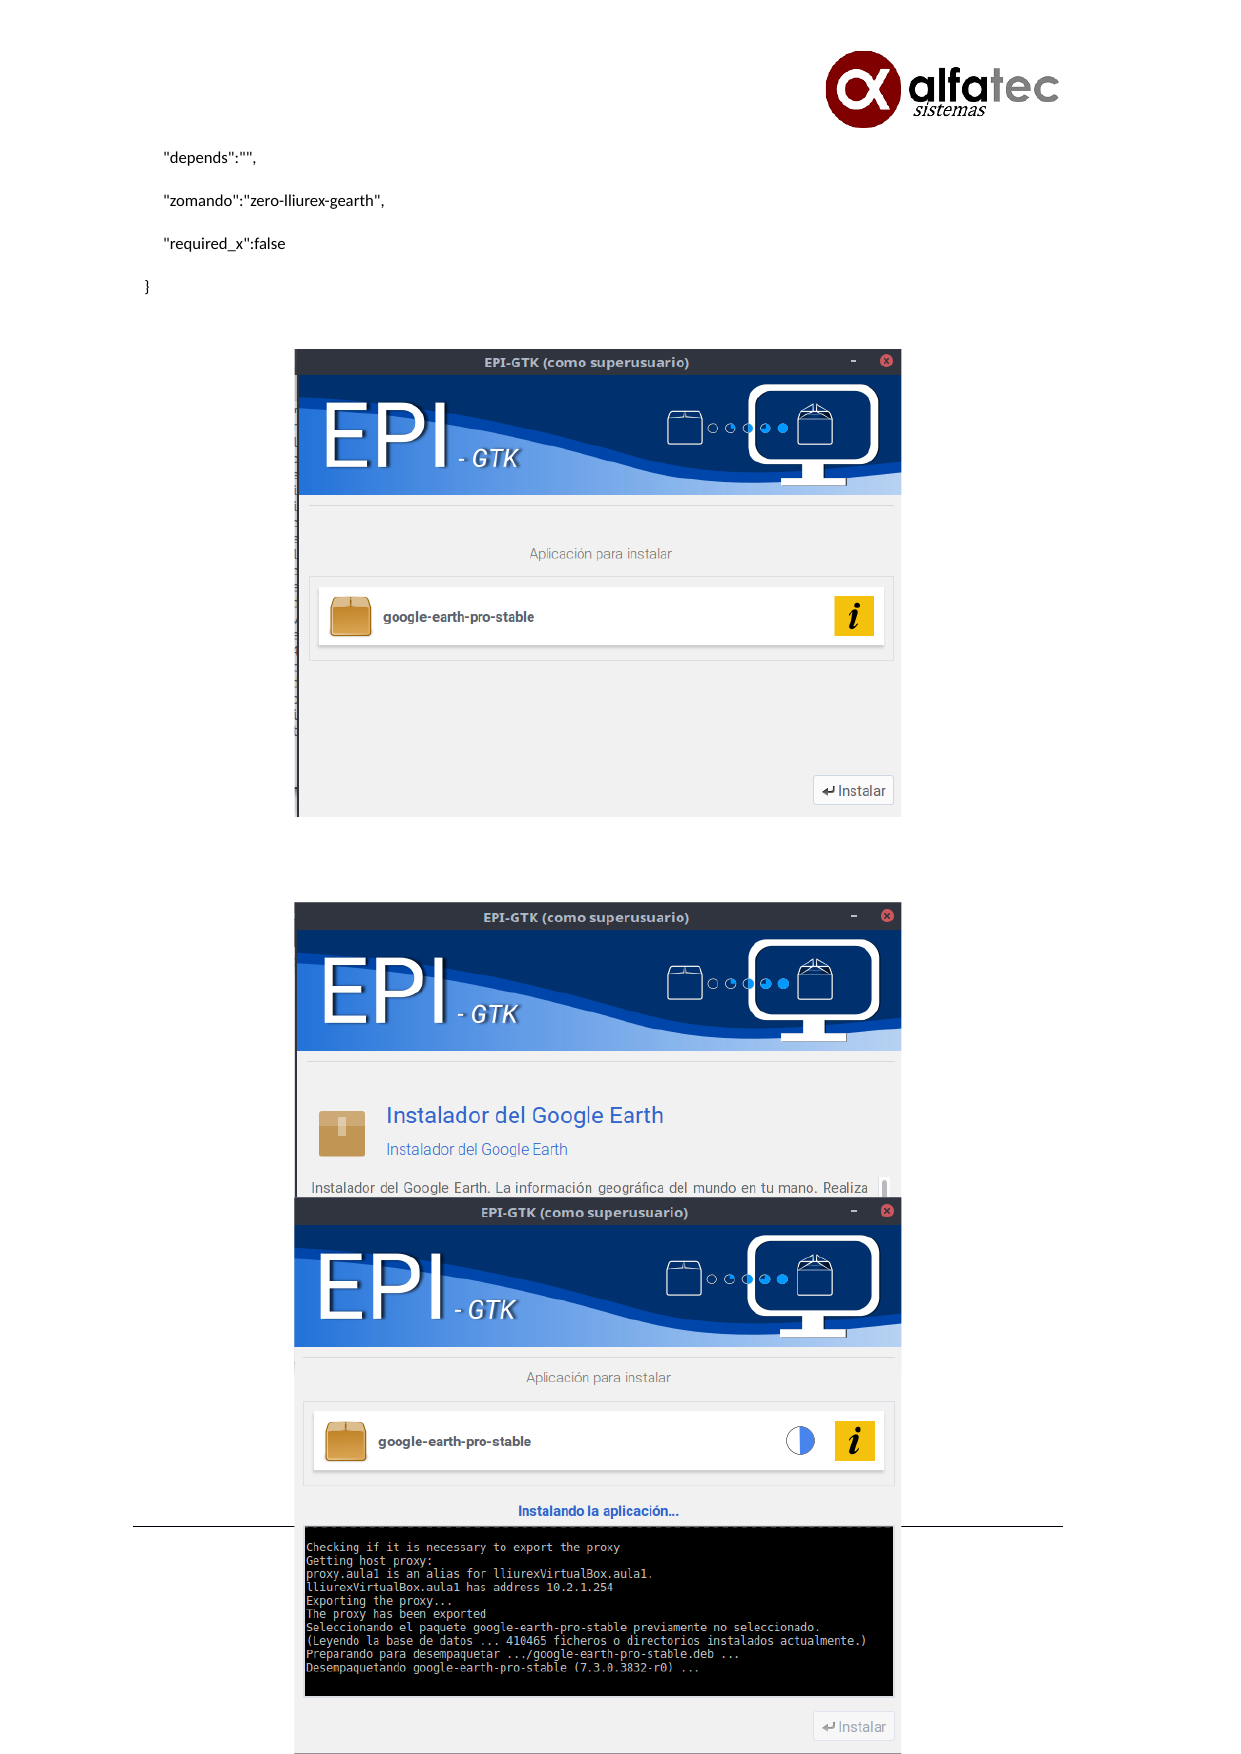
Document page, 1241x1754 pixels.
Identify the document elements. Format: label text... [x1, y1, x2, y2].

text } [133, 276, 1063, 297]
picture [294, 349, 902, 817]
text "required_x":false [133, 233, 1063, 254]
text "zomando":"zero-lliurex-gearth", [133, 191, 1063, 211]
picture [294, 902, 902, 1754]
picture [825, 51, 1061, 128]
text "depends":"", [133, 148, 1063, 168]
